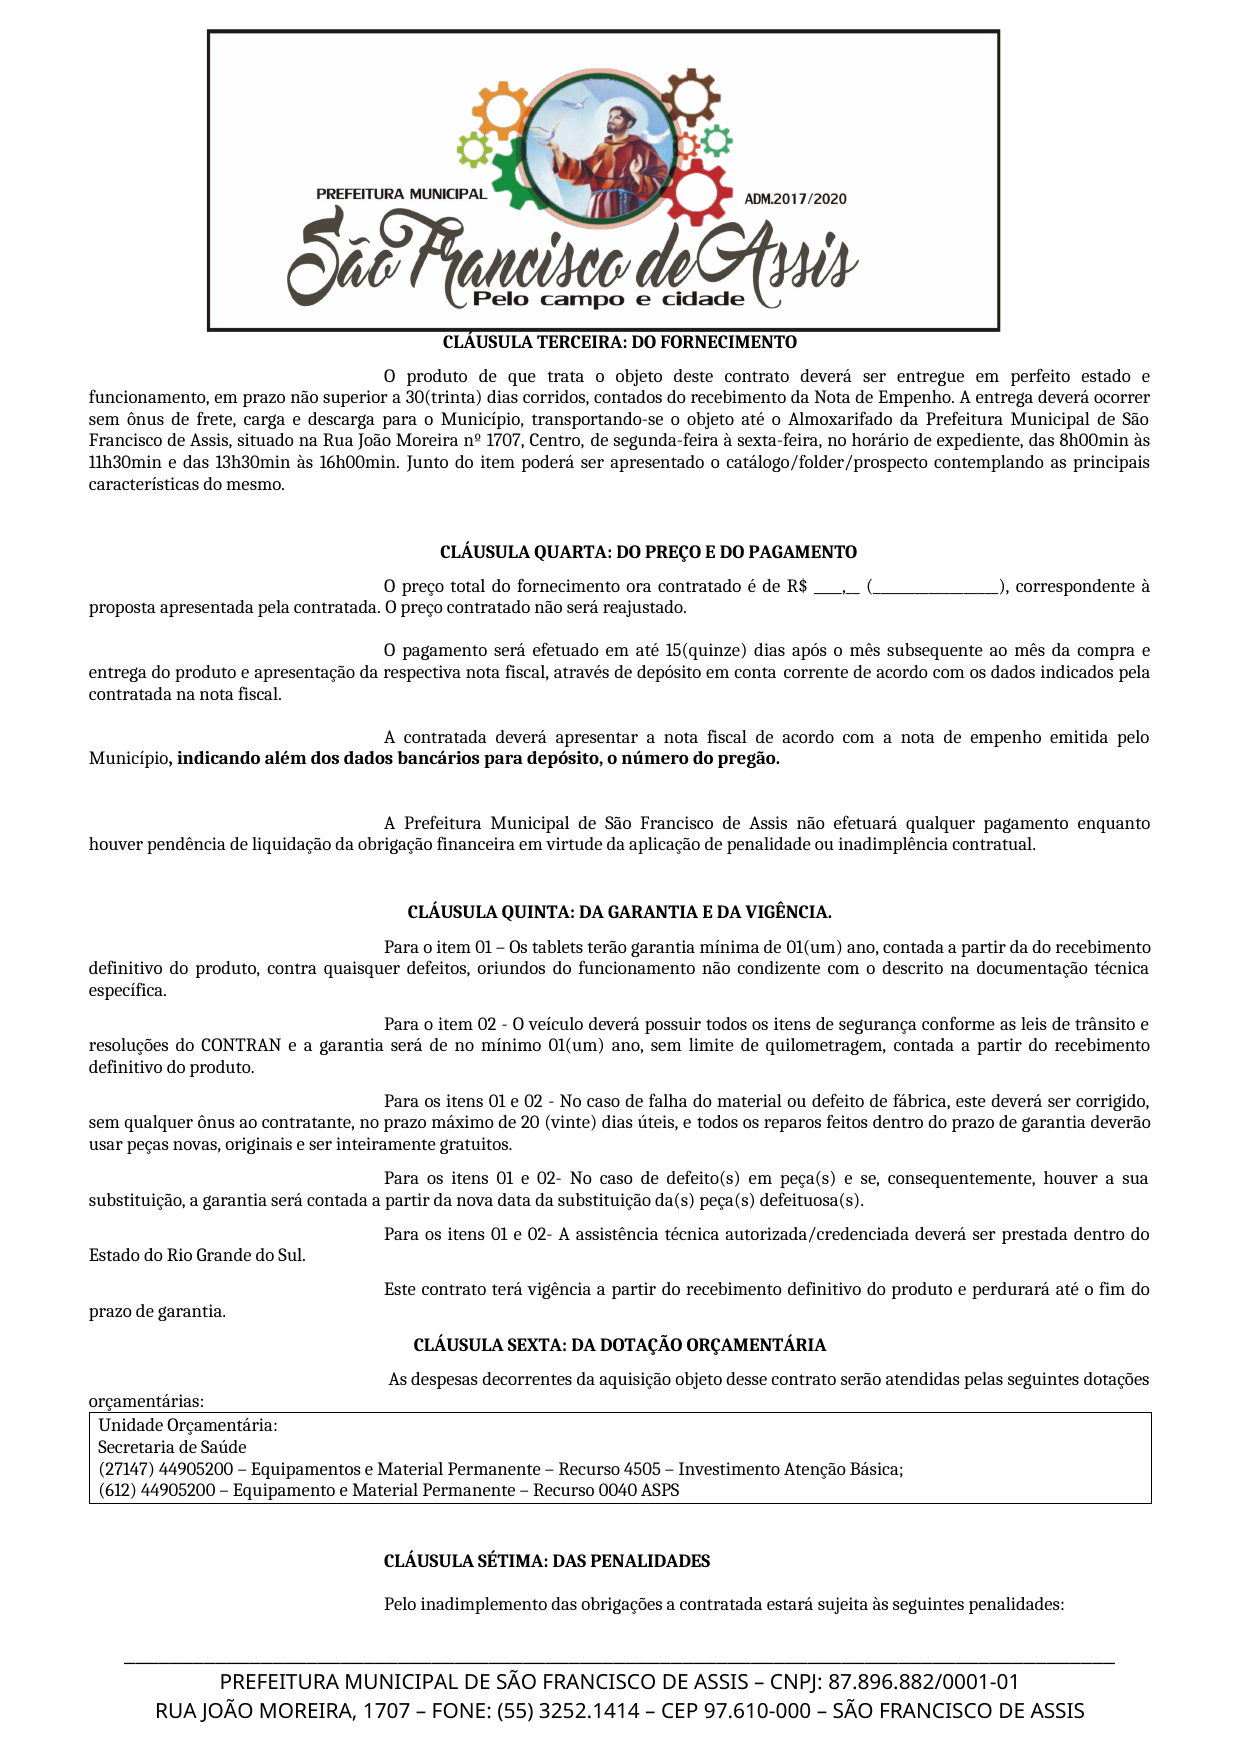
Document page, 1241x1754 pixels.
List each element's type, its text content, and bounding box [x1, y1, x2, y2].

text As despesas decorrentes da aquisição objeto desse contrato serão atendidas pelas seguintes dotações orçamentárias: [89, 1369, 1152, 1412]
text CLÁUSULA TERCEIRA: DO FORNECIMENTO [89, 331, 1152, 353]
text A contratada deverá apresentar a nota fiscal de acordo com a nota de empenho emitida pelo Município, indicando além dos dados bancários para depósito, o número do pregão. [89, 726, 1152, 769]
text CLÁUSULA SEXTA: DA DOTAÇÃO ORÇAMENTÁRIA [89, 1334, 1152, 1356]
text O pagamento será efetuado em até 15(quinze) dias após o mês subsequente ao mês da compra e entrega do produto e apresentação da respectiva nota fiscal, através de depósito em conta corrente de acordo com os dados indicados pela contratada na nota fiscal. [89, 640, 1152, 704]
text CLÁUSULA QUINTA: DA GARANTIA E DA VIGÊNCIA. [89, 902, 1152, 924]
text Pelo inadimplemento das obrigações a contratada estará sujeita às seguintes penalidades: [89, 1594, 1152, 1616]
text A Prefeitura Municipal de São Francisco de Assis não efetuará qualquer pagamento enquanto houver pendência de liquidação da obrigação financeira em virtude da aplicação de penalidade ou inadimplência contratual. [89, 812, 1152, 856]
text CLÁUSULA QUARTA: DO PREÇO E DO PAGAMENTO [89, 541, 1152, 563]
text Este contrato terá vigência a partir do recebimento definitivo do produto e perdurará até o fim do prazo de garantia. [89, 1279, 1152, 1322]
text (612) 44905200 – Equipamento e Material Permanente – Recurso 0040 ASPS [90, 1476, 1151, 1503]
text Para o item 01 – Os tablets terão garantia mínima de 01(um) ano, contada a partir da do recebimento definitivo do produto, contra quaisquer defeitos, oriundos do funcionamento não condizente com o descrito na documentação técnica específica. [89, 936, 1152, 1001]
text Para os itens 01 e 02- No caso de defeito(s) em peça(s) e se, consequentemente, houver a sua substituição, a garantia será contada a partir da nova data da substituição da(s) peça(s) defeituosa(s). [89, 1168, 1152, 1211]
text Para os itens 01 e 02- A assistência técnica autorizada/credenciada deverá ser prestada dentro do Estado do Rio Grande do Sul. [89, 1223, 1152, 1266]
text Para o item 02 - O veículo deverá possuir todos os itens de segurança conforme as leis de trânsito e resoluções do CONTRAN e a garantia será de no mínimo 01(um) ano, sem limite de quilometragem, contada a partir do recebimento definitivo do produto. [89, 1013, 1152, 1078]
text Para os itens 01 e 02 - No caso de falha do material ou defeito de fábrica, este deverá ser corrigido, sem qualquer ônus ao contratante, no prazo máximo de 20 (vinte) dias úteis, e todos os reparos feitos dentro do prazo de garantia deverão usar peças novas, originais e ser inteiramente gratuitos. [89, 1091, 1152, 1155]
text CLÁUSULA SÉTIMA: DAS PENALIDADES [89, 1551, 1152, 1572]
text (27147) 44905200 – Equipamentos e Material Permanente – Recurso 4505 – Investimento Atenção Básica; [90, 1455, 1151, 1476]
text O preço total do fornecimento ora contratado é de R$ ____,__ (__________________), correspondente à proposta apresentada pela contratada. O preço contratado não será reajustado. [89, 575, 1152, 618]
text Unidade Orçamentária: [90, 1413, 1151, 1433]
text Secretaria de Saúde [90, 1433, 1151, 1455]
text O produto de que trata o objeto deste contrato deverá ser entregue em perfeito estado e funcionamento, em prazo não superior a 30(trinta) dias corridos, contados do recebimento da Nota de Empenho. A entrega deverá ocorrer sem ônus de frete, carga e descarga para o Município, transportando-se o objeto até o Almoxarifado da Prefeitura Municipal de São Francisco de Assis, situado na Rua João Moreira nº 1707, Centro, de segunda-feira à sexta-feira, no horário de expediente, das 8h00min às 11h30min e das 13h30min às 16h00min. Junto do item poderá ser apresentado o catálogo/folder/prospecto contemplando as principais características do mesmo. [89, 365, 1152, 494]
